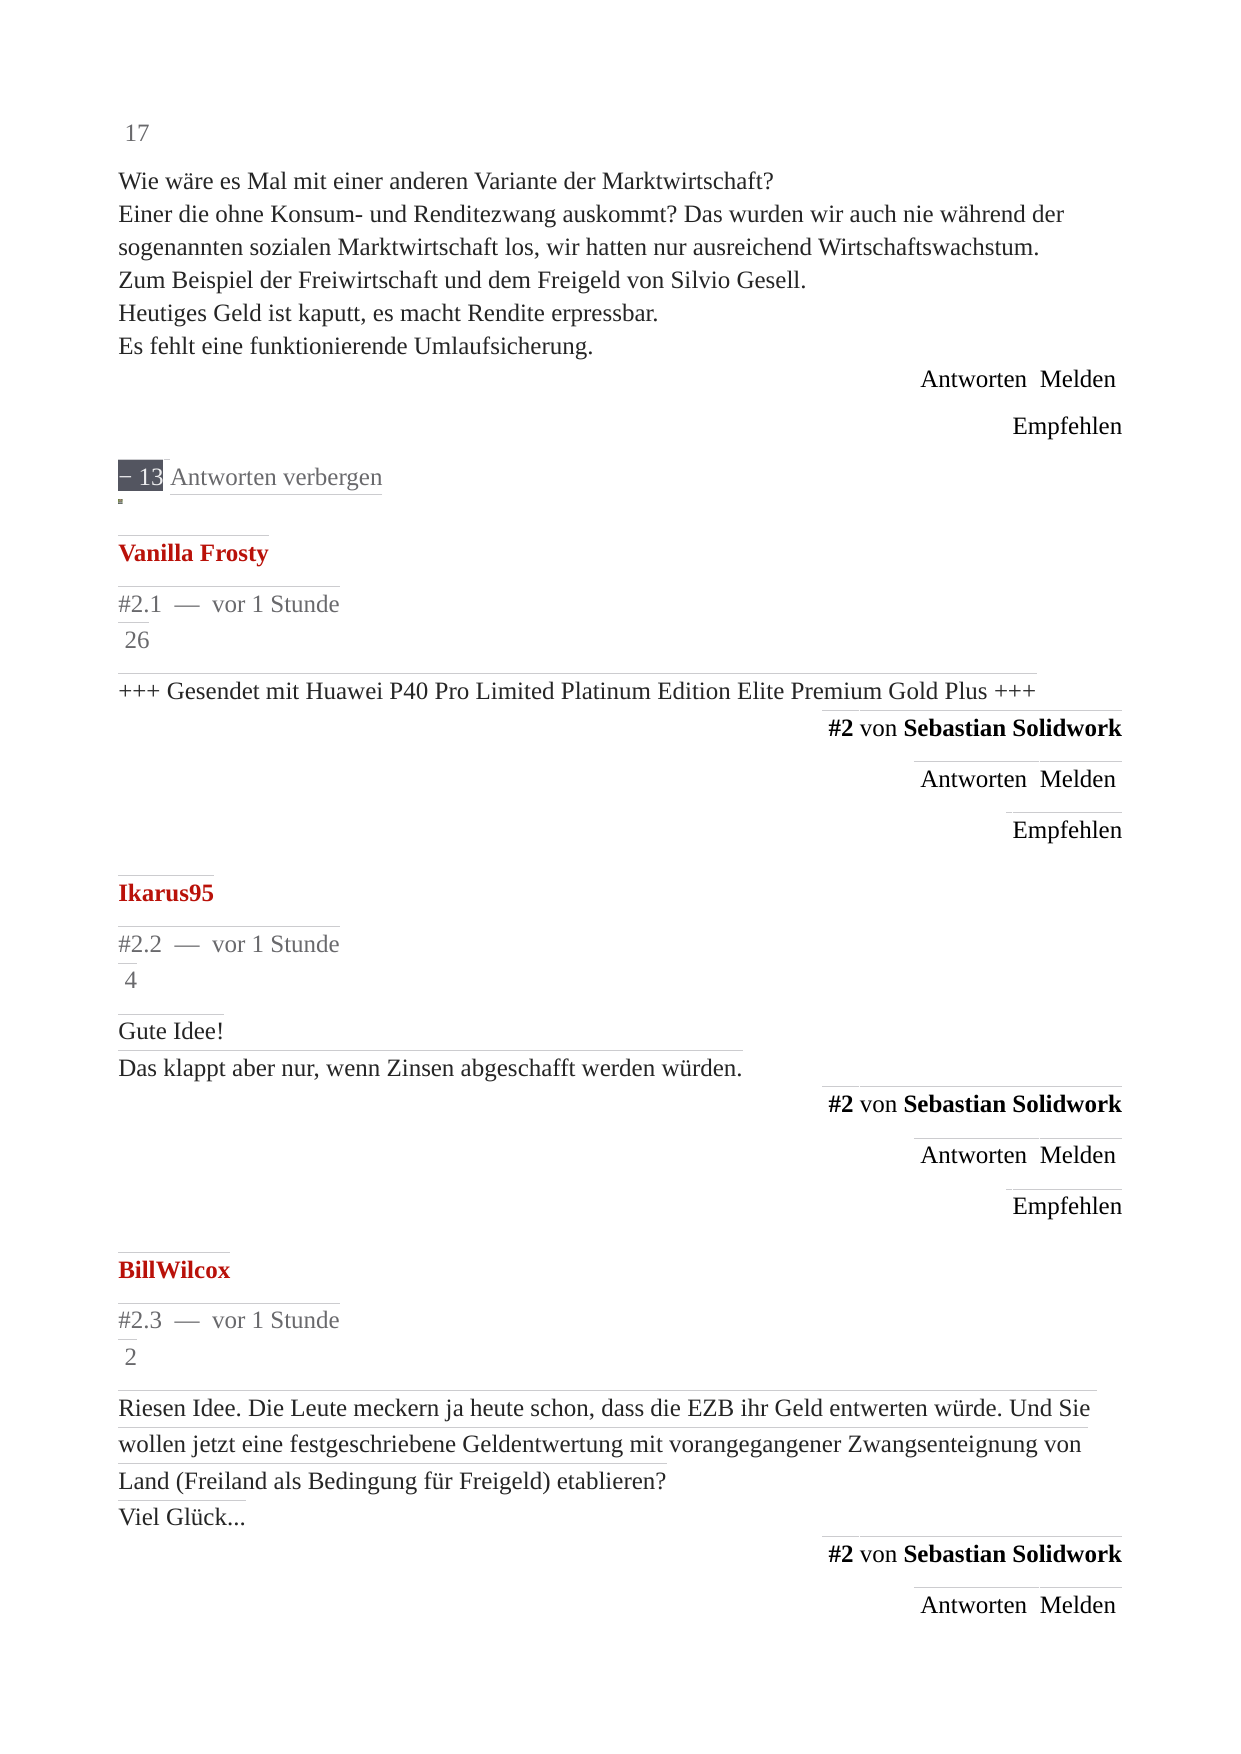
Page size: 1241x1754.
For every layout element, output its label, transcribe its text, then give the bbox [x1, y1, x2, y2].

text Empfehlen [118, 812, 1122, 843]
text #2.1 — vor 1 Stunde [118, 586, 1122, 617]
text 2 [118, 1339, 1122, 1371]
text Antworten Melden [118, 761, 1122, 792]
text #2 von Sebastian Solidwork [118, 1536, 1122, 1568]
subtitle Ikarus95 [118, 875, 1122, 907]
text #2.2 — vor 1 Stunde [118, 926, 1122, 958]
text Empfehlen [118, 1188, 1122, 1220]
text #2.3 — vor 1 Stunde [118, 1303, 1122, 1334]
text Antworten Melden [118, 364, 1122, 393]
text Gute Idee! Das klappt aber nur, wenn Zinsen abgeschafft werden würden. [118, 1013, 1122, 1082]
text Antworten Melden [118, 1587, 1122, 1619]
text Empfehlen [118, 411, 1122, 440]
subtitle Vanilla Frosty [118, 535, 1122, 567]
text Wie wäre es Mal mit einer anderen Variante der Marktwirtschaft? Einer die ohne Konsum- und Renditezwang auskommt? Das wurden wir auch nie während der sogenannten sozialen Marktwirtschaft los, wir hatten nur ausreichend Wirtschaftswachstum. Zum Beispiel der Freiwirtschaft und dem Freigeld von Silvio Gesell. [118, 166, 1122, 293]
text Riesen Idee. Die Leute meckern ja heute schon, dass die EZB ihr Geld entwerten würde. Und Sie wollen jetzt eine festgeschriebene Geldentwertung mit vorangegangener Zwangsenteignung von Land (Freiland als Bedingung für Freigeld) etablieren? [118, 1390, 1122, 1495]
subtitle BillWilcox [118, 1252, 1122, 1284]
text 26 [118, 622, 1122, 654]
text #2 von Sebastian Solidwork [118, 710, 1122, 741]
text 17 [118, 118, 1122, 147]
text #2 von Sebastian Solidwork [118, 1086, 1122, 1118]
text Heutiges Geld ist kaputt, es macht Rendite erpressbar. Es fehlt eine funktionierende Umlaufsicherung. [118, 298, 1122, 359]
text 4 [118, 962, 1122, 994]
text − 13 Antworten verbergen [118, 459, 1122, 494]
text Antworten Melden [118, 1137, 1122, 1169]
text Viel Glück... [118, 1499, 1122, 1531]
text +++ Gesendet mit Huawei P40 Pro Limited Platinum Edition Elite Premium Gold Plus +++ [118, 673, 1122, 705]
